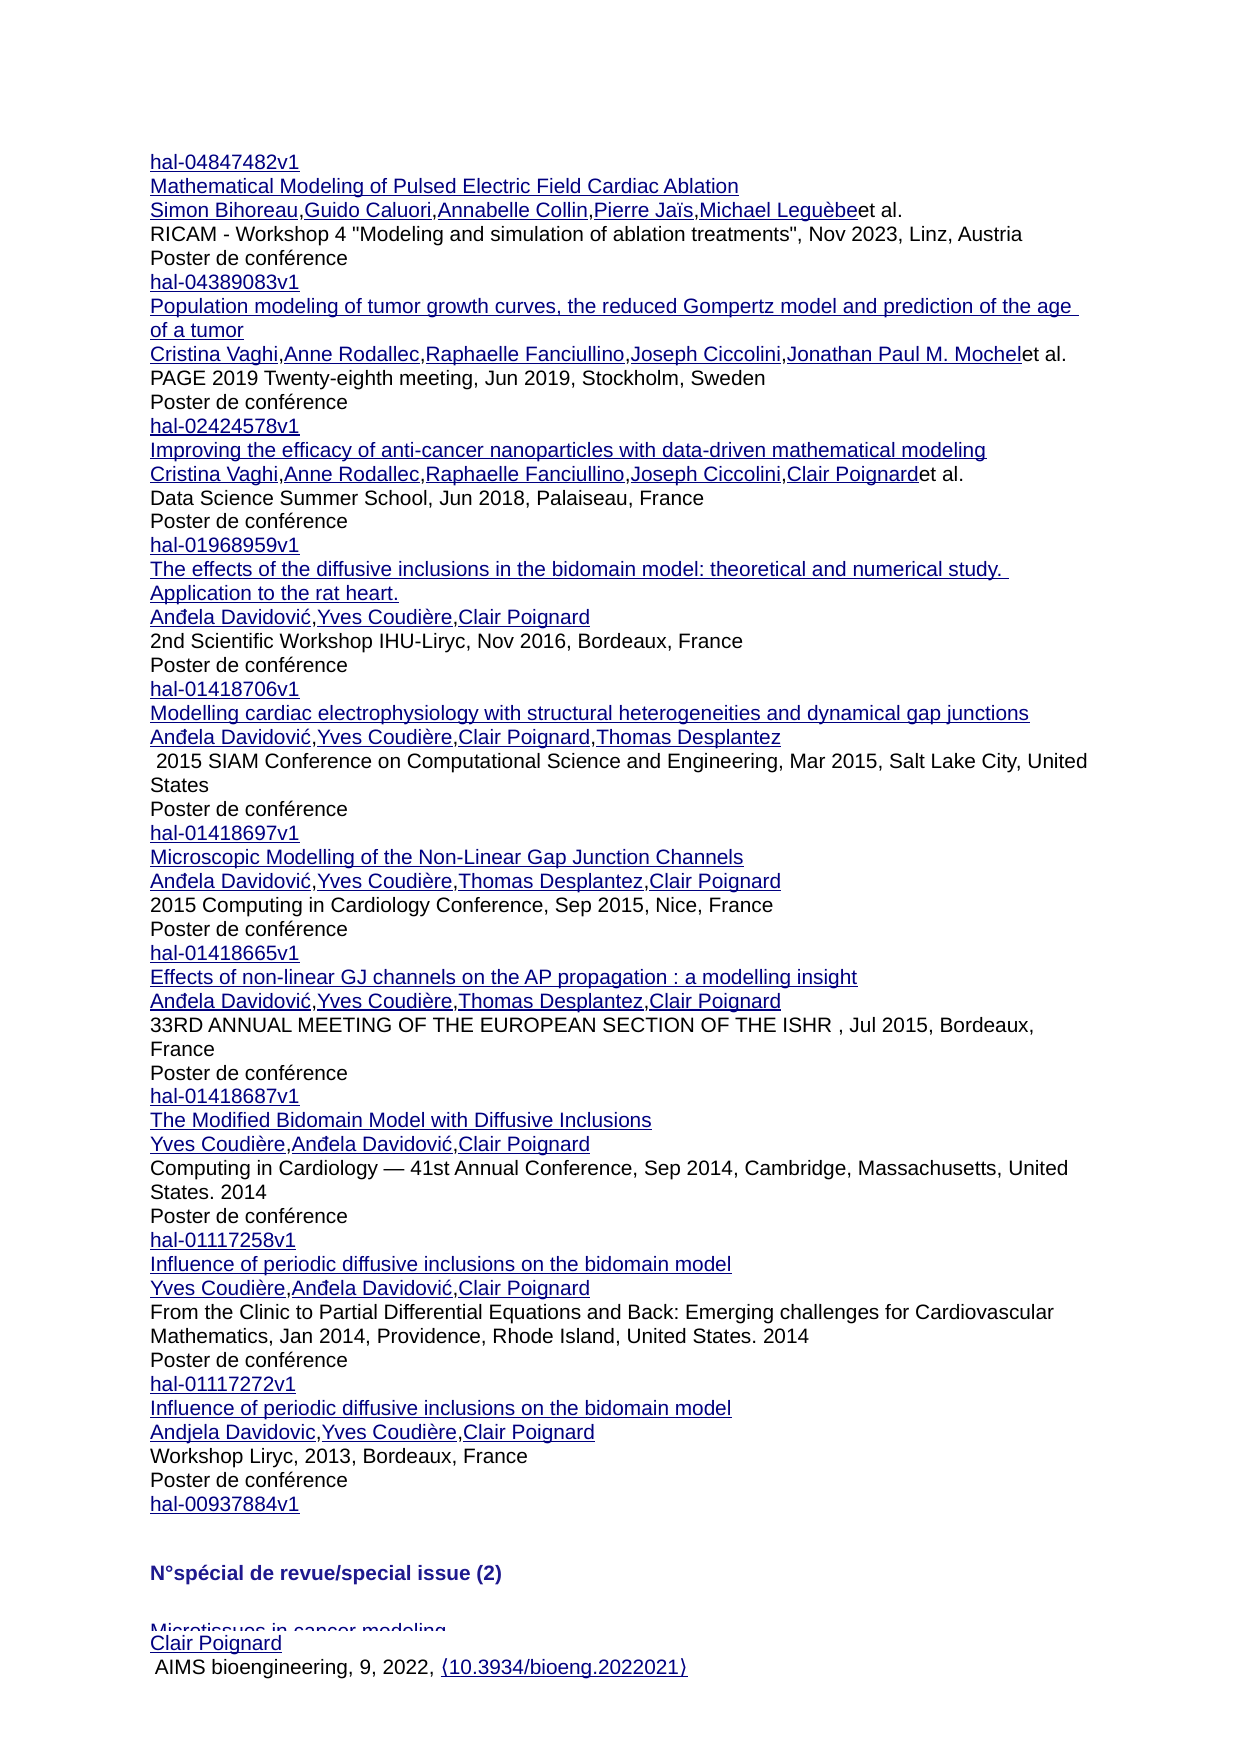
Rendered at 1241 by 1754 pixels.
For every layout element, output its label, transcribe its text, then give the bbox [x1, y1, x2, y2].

table_cell Influence of periodic diffusive inclusions on the bidomain model Andjela Davidovic,Yves Coudière,Clair Poignard Workshop Liryc, 2013, Bordeaux, France Poster de conférence hal-00937884v1 [150, 1396, 1090, 1516]
table_cell Population modeling of tumor growth curves, the reduced Gompertz model and prediction of the age of a tumor Cristina Vaghi,Anne Rodallec,Raphaelle Fanciullino,Joseph Ciccolini,Jonathan Paul M. Mochelet al. PAGE 2019 Twenty-eighth meeting, Jun 2019, Stockholm, Sweden Poster de conférence hal-02424578v1 [150, 294, 1090, 437]
table_cell hal-04847482v1 [150, 150, 1090, 174]
table_cell Effects of non-linear GJ channels on the AP propagation : a modelling insight Anđela Davidović,Yves Coudière,Thomas Desplantez,Clair Poignard 33RD ANNUAL MEETING OF THE EUROPEAN SECTION OF THE ISHR , Jul 2015, Bordeaux, France Poster de conférence hal-01418687v1 [150, 965, 1090, 1108]
subtitle N°spécial de revue/special issue (2) [150, 1560, 1090, 1584]
table_cell Improving the efficacy of anti-cancer nanoparticles with data-driven mathematical modeling Cristina Vaghi,Anne Rodallec,Raphaelle Fanciullino,Joseph Ciccolini,Clair Poignardet al. Data Science Summer School, Jun 2018, Palaiseau, France Poster de conférence hal-01968959v1 [150, 438, 1090, 557]
table_cell Mathematical Modeling of Pulsed Electric Field Cardiac Ablation Simon Bihoreau,Guido Caluori,Annabelle Collin,Pierre Jaïs,Michael Leguèbeet al. RICAM - Workshop 4 "Modeling and simulation of ablation treatments", Nov 2023, Linz, Austria Poster de conférence hal-04389083v1 [150, 174, 1090, 294]
table_cell Modelling cardiac electrophysiology with structural heterogeneities and dynamical gap junctions Anđela Davidović,Yves Coudière,Clair Poignard,Thomas Desplantez 2015 SIAM Conference on Computational Science and Engineering, Mar 2015, Salt Lake City, United States Poster de conférence hal-01418697v1 [150, 701, 1090, 845]
table_cell The Modified Bidomain Model with Diffusive Inclusions Yves Coudière,Anđela Davidović,Clair Poignard Computing in Cardiology — 41st Annual Conference, Sep 2014, Cambridge, Massachusetts, United States. 2014 Poster de conférence hal-01117258v1 [150, 1108, 1090, 1252]
table_cell Influence of periodic diffusive inclusions on the bidomain model Yves Coudière,Anđela Davidović,Clair Poignard From the Clinic to Partial Differential Equations and Back: Emerging challenges for Cardiovascular Mathematics, Jan 2014, Providence, Rhode Island, United States. 2014 Poster de conférence hal-01117272v1 [150, 1252, 1090, 1396]
table_header Microtissues in cancer modeling Clair Poignard AIMS bioengineering, 9, 2022, ⟨10.3934/bioeng.2022021⟩ [150, 1619, 1090, 1679]
table_cell The effects of the diffusive inclusions in the bidomain model: theoretical and numerical study. Application to the rat heart. Anđela Davidović,Yves Coudière,Clair Poignard 2nd Scientific Workshop IHU-Liryc, Nov 2016, Bordeaux, France Poster de conférence hal-01418706v1 [150, 557, 1090, 701]
table_cell Microscopic Modelling of the Non-Linear Gap Junction Channels Anđela Davidović,Yves Coudière,Thomas Desplantez,Clair Poignard 2015 Computing in Cardiology Conference, Sep 2015, Nice, France Poster de conférence hal-01418665v1 [150, 845, 1090, 964]
